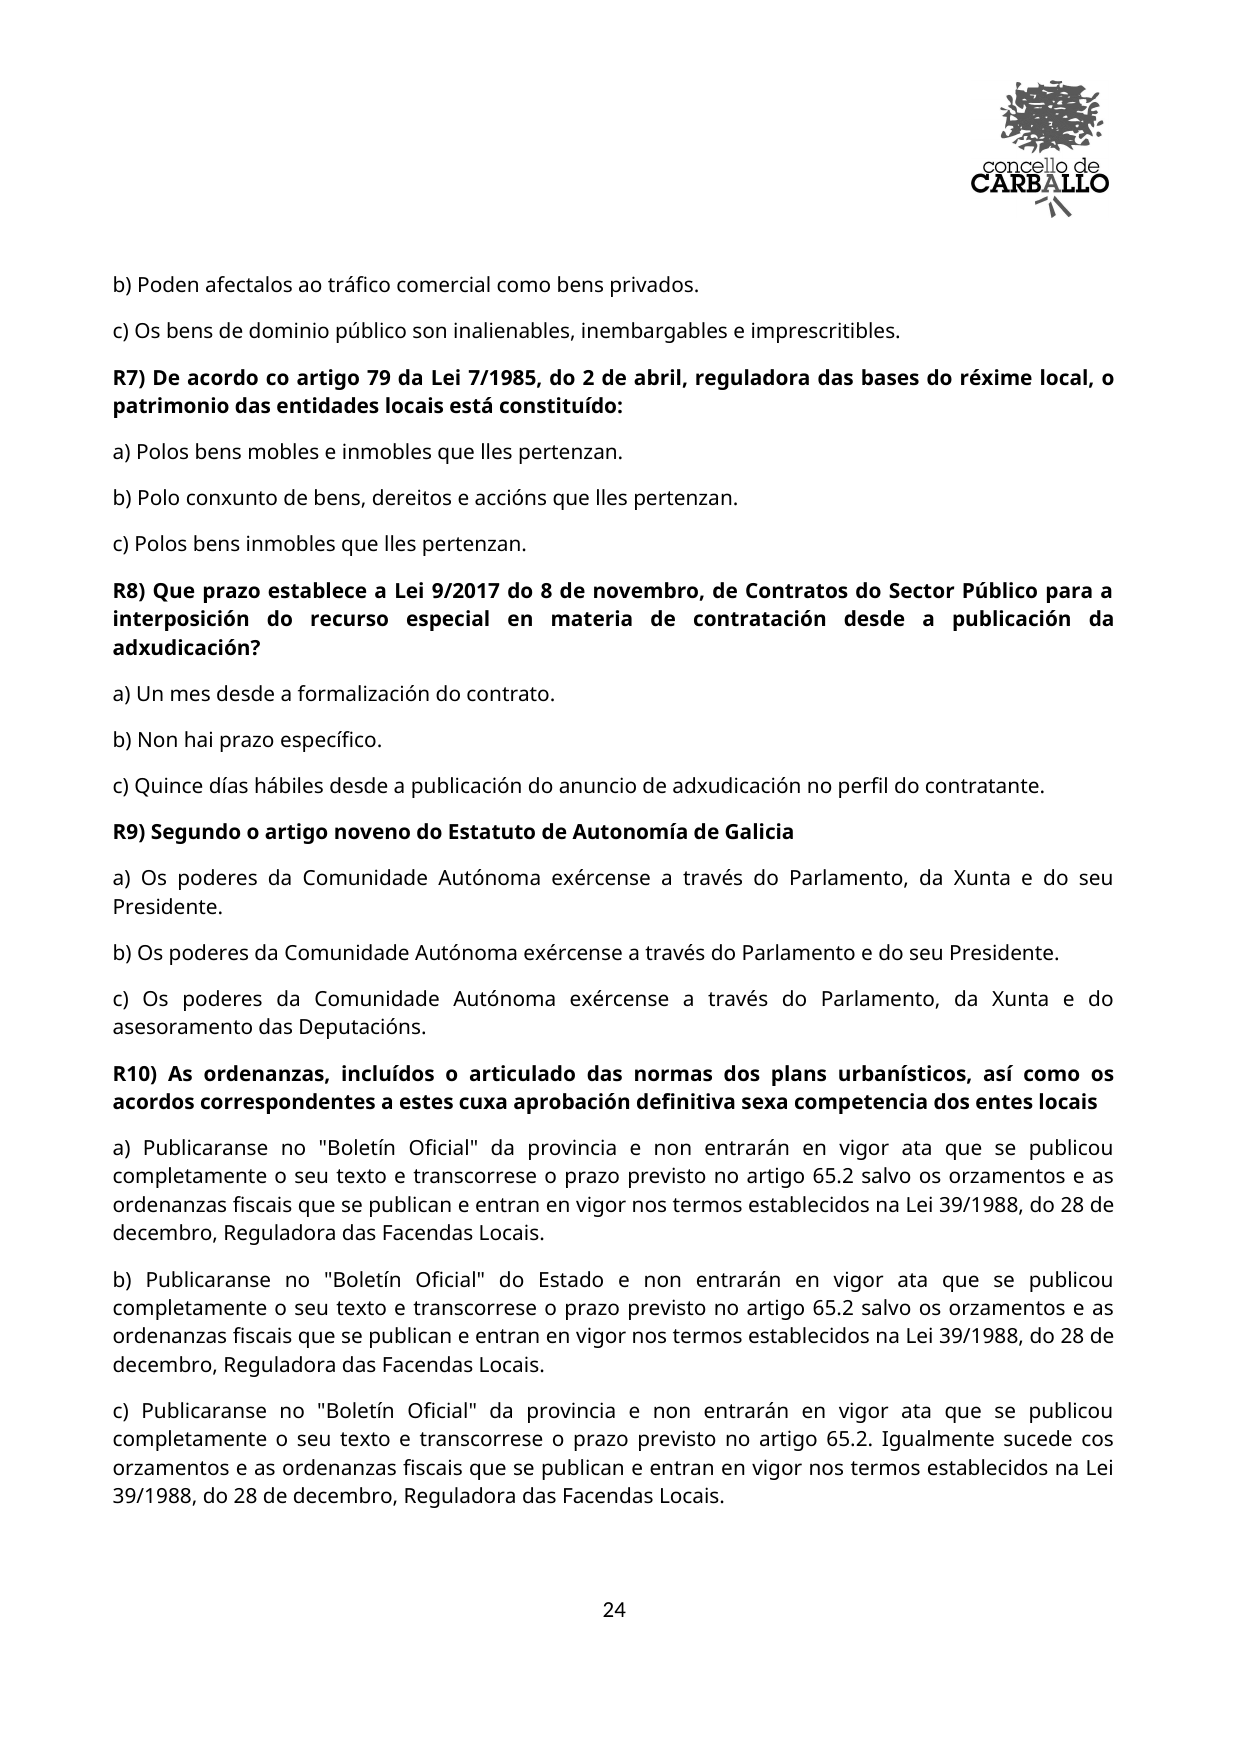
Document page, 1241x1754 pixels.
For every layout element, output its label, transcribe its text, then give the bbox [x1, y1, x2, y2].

text a) Polos bens mobles e inmobles que lles pertenzan. [112, 437, 1116, 466]
text c) Polos bens inmobles que lles pertenzan. [112, 529, 1116, 558]
text R8) Que prazo establece a Lei 9/2017 do 8 de novembro, de Contratos do Sector Público para a interposición do recurso especial en materia de contratación desde a publicación da adxudicación? [112, 576, 1116, 661]
picture [970, 78, 1111, 219]
text a) Un mes desde a formalización do contrato. [112, 679, 1116, 707]
text a) Os poderes da Comunidade Autónoma exércense a través do Parlamento, da Xunta e do seu Presidente. [112, 863, 1116, 920]
text c) Os bens de dominio público son inalienables, inembargables e imprescritibles. [112, 317, 1116, 345]
text a) Publicaranse no "Boletín Oficial" da provincia e non entrarán en vigor ata que se publicou completamente o seu texto e transcorrese o prazo previsto no artigo 65.2 salvo os orzamentos e as ordenanzas fiscais que se publican e entran en vigor nos termos establecidos na Lei 39/1988, do 28 de decembro, Reguladora das Facendas Locais. [112, 1133, 1116, 1247]
text R9) Segundo o artigo noveno do Estatuto de Autonomía de Galicia [112, 817, 1116, 846]
text b) Os poderes da Comunidade Autónoma exércense a través do Parlamento e do seu Presidente. [112, 938, 1116, 966]
text R10) As ordenanzas, incluídos o articulado das normas dos plans urbanísticos, así como os acordos correspondentes a estes cuxa aprobación definitiva sexa competencia dos entes locais [112, 1059, 1116, 1116]
text b) Poden afectalos ao tráfico comercial como bens privados. [112, 270, 1116, 299]
text c) Quince días hábiles desde a publicación do anuncio de adxudicación no perfil do contratante. [112, 771, 1116, 799]
text b) Polo conxunto de bens, dereitos e accións que lles pertenzan. [112, 483, 1116, 512]
text R7) De acordo co artigo 79 da Lei 7/1985, do 2 de abril, reguladora das bases do réxime local, o patrimonio das entidades locais está constituído: [112, 363, 1116, 419]
text b) Publicaranse no "Boletín Oficial" do Estado e non entrarán en vigor ata que se publicou completamente o seu texto e transcorrese o prazo previsto no artigo 65.2 salvo os orzamentos e as ordenanzas fiscais que se publican e entran en vigor nos termos establecidos na Lei 39/1988, do 28 de decembro, Reguladora das Facendas Locais. [112, 1265, 1116, 1378]
text c) Os poderes da Comunidade Autónoma exércense a través do Parlamento, da Xunta e do asesoramento das Deputacións. [112, 984, 1116, 1041]
text b) Non hai prazo específico. [112, 725, 1116, 753]
text c) Publicaranse no "Boletín Oficial" da provincia e non entrarán en vigor ata que se publicou completamente o seu texto e transcorrese o prazo previsto no artigo 65.2. Igualmente sucede cos orzamentos e as ordenanzas fiscais que se publican e entran en vigor nos termos establecidos na Lei 39/1988, do 28 de decembro, Reguladora das Facendas Locais. [112, 1396, 1116, 1510]
